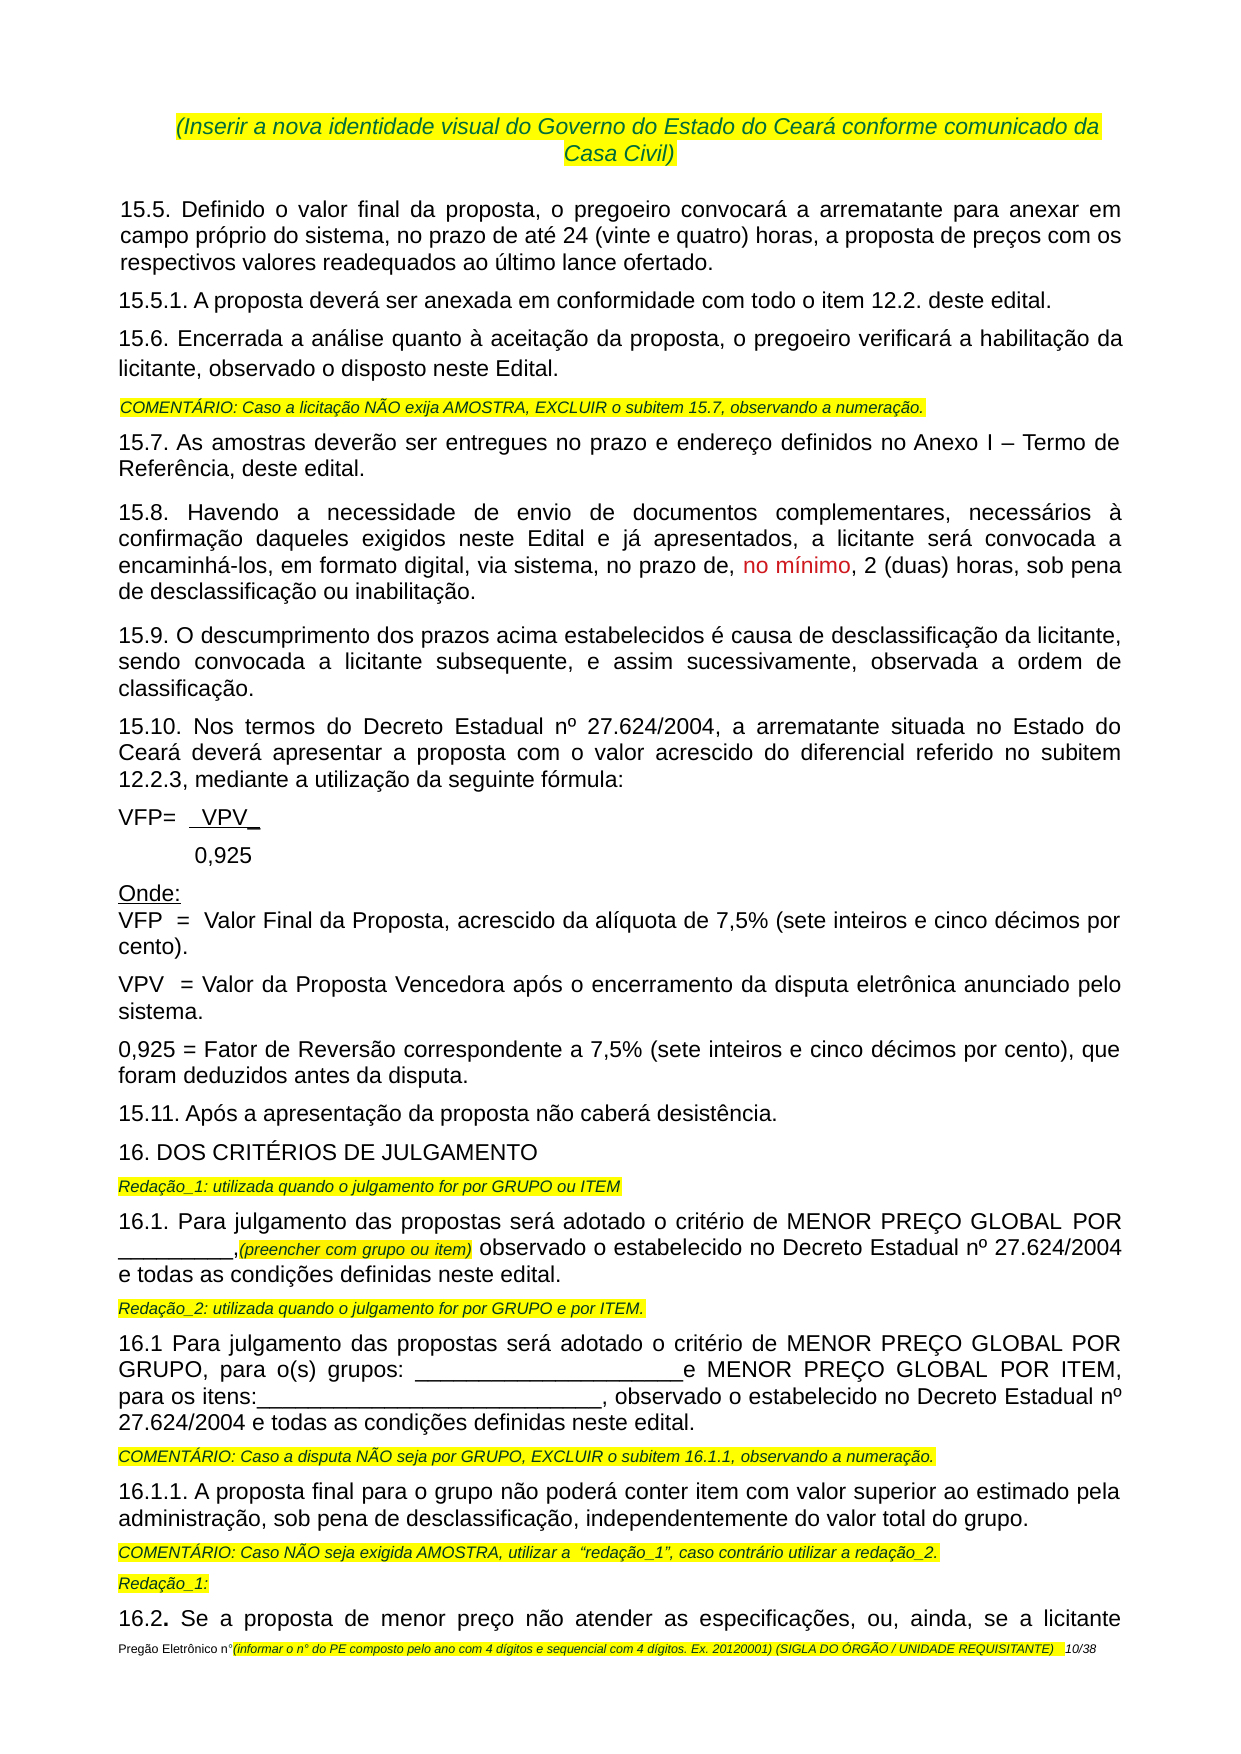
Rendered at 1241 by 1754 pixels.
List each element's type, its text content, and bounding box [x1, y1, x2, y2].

text 15.5. Definido o valor final da proposta, o pregoeiro convocará a arrematante para anexar em campo próprio do sistema, no prazo de até 24 (vinte e quatro) horas, a proposta de preços com os respectivos valores readequados ao último lance ofertado. [120, 196, 1122, 275]
text COMENTÁRIO: Caso a licitação NÃO exija AMOSTRA, EXCLUIR o subitem 15.7, observando a numeração. [120, 397, 1122, 417]
text 16.1. Para julgamento das propostas será adotado o critério de MENOR PREÇO GLOBAL POR _________,(preencher com grupo ou item) observado o estabelecido no Decreto Estadual nº 27.624/2004 e todas as condições definidas neste edital. [118, 1208, 1122, 1287]
text 16.1 Para julgamento das propostas será adotado o critério de MENOR PREÇO GLOBAL POR GRUPO, para o(s) grupos: _____________________e MENOR PREÇO GLOBAL POR ITEM, para os itens:___________________________, observado o estabelecido no Decreto Estadual nº 27.624/2004 e todas as condições definidas neste edital. [118, 1330, 1122, 1435]
text 15.11. Após a apresentação da proposta não caberá desistência. [118, 1100, 1122, 1127]
text 15.5.1. A proposta deverá ser anexada em conformidade com todo o item 12.2. deste edital. [118, 287, 1122, 313]
text Redação_2: utilizada quando o julgamento for por GRUPO e por ITEM. [118, 1299, 1122, 1318]
text 16.2. Se a proposta de menor preço não atender as especificações, ou, ainda, se a licitante [118, 1605, 1122, 1631]
text Onde: VFP = Valor Final da Proposta, acrescido da alíquota de 7,5% (sete inteiros e cinco décimos por cento). [118, 880, 1122, 959]
text VFP= VPV_ [118, 804, 1122, 830]
text 0,925 = Fator de Reversão correspondente a 7,5% (sete inteiros e cinco décimos por cento), que foram deduzidos antes da disputa. [118, 1036, 1122, 1088]
text VPV = Valor da Proposta Vencedora após o encerramento da disputa eletrônica anunciado pelo sistema. [118, 971, 1122, 1024]
text 15.10. Nos termos do Decreto Estadual nº 27.624/2004, a arrematante situada no Estado do Ceará deverá apresentar a proposta com o valor acrescido do diferencial referido no subitem 12.2.3, mediante a utilização da seguinte fórmula: [118, 713, 1122, 792]
text Redação_1: utilizada quando o julgamento for por GRUPO ou ITEM [118, 1177, 1122, 1196]
text 16. DOS CRITÉRIOS DE JULGAMENTO [118, 1139, 1122, 1165]
text 0,925 [118, 842, 1122, 868]
text 16.1.1. A proposta final para o grupo não poderá conter item com valor superior ao estimado pela administração, sob pena de desclassificação, independentemente do valor total do grupo. [118, 1478, 1122, 1531]
text COMENTÁRIO: Caso NÃO seja exigida AMOSTRA, utilizar a “redação_1”, caso contrário utilizar a redação_2. [118, 1543, 1122, 1562]
text 15.7. As amostras deverão ser entregues no prazo e endereço definidos no Anexo I – Termo de Referência, deste edital. [118, 428, 1122, 481]
text 15.6. Encerrada a análise quanto à aceitação da proposta, o pregoeiro verificará a habilitação da licitante, observado o disposto neste Edital. [118, 325, 1123, 382]
text Redação_1: [118, 1574, 1122, 1593]
text 15.8. Havendo a necessidade de envio de documentos complementares, necessários à confirmação daqueles exigidos neste Edital e já apresentados, a licitante será convocada a encaminhá-los, em formato digital, via sistema, no prazo de, no mínimo, 2 (duas) horas, sob pena de desclassificação ou inabilitação. [118, 499, 1122, 604]
text 15.9. O descumprimento dos prazos acima estabelecidos é causa de desclassificação da licitante, sendo convocada a licitante subsequente, e assim sucessivamente, observada a ordem de classificação. [118, 622, 1122, 701]
text COMENTÁRIO: Caso a disputa NÃO seja por GRUPO, EXCLUIR o subitem 16.1.1, observando a numeração. [118, 1447, 1122, 1466]
